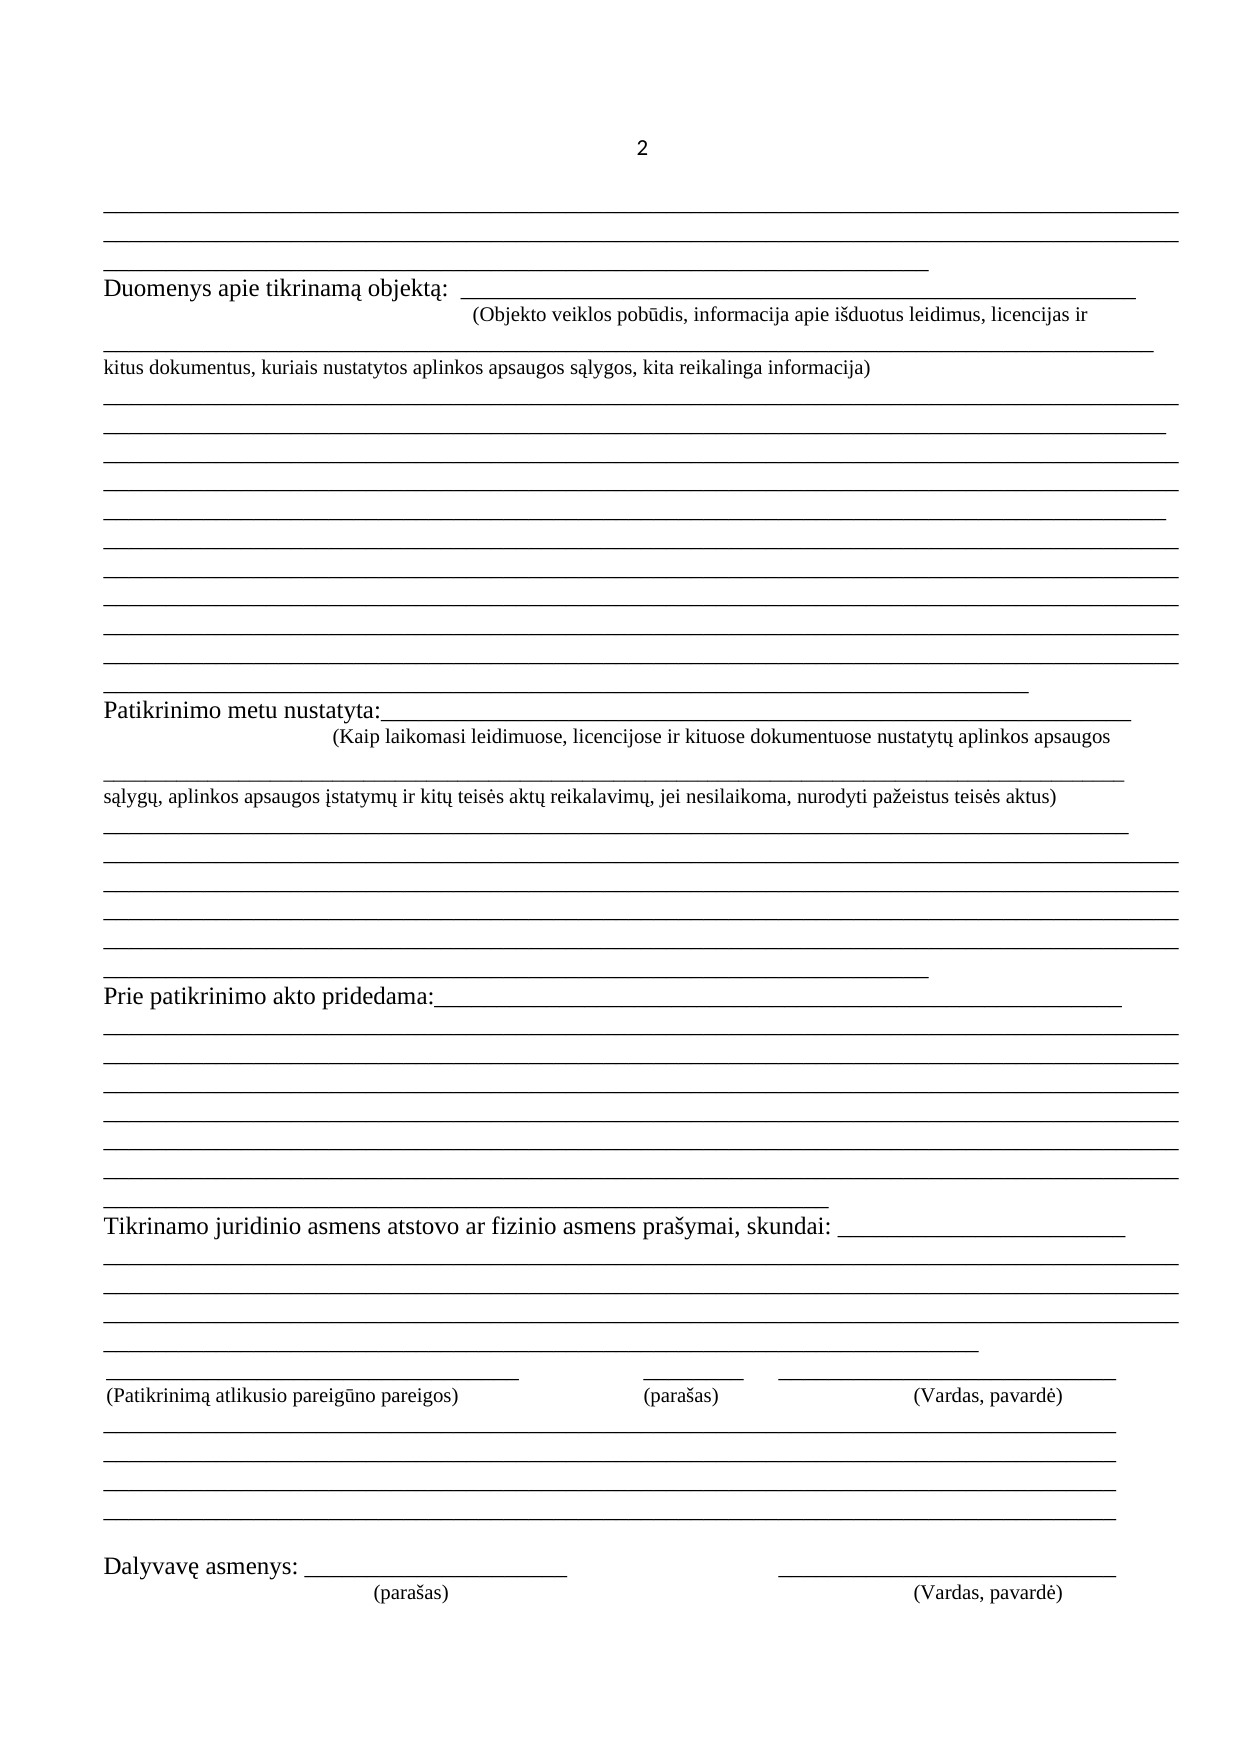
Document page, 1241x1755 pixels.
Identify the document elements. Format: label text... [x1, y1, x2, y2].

text ______________________________________________________________________________________ [103, 523, 1181, 552]
text _________________________________________________________________________________ [103, 1465, 1181, 1494]
text ______________________________________________________________________________________ [103, 894, 1181, 923]
text (Patikrinimą atlikusio pareigūno pareigos) (parašas) (Vardas, pavardė) [103, 1383, 1181, 1407]
text ______________________________________________________________________________________ [103, 1124, 1181, 1153]
text Tikrinamo juridinio asmens atstovo ar fizinio asmens prašymai, skundai: _______________________ [103, 1211, 1181, 1239]
text ______________________________________________________________________________________ [103, 1239, 1181, 1268]
text (Objekto veiklos pobūdis, informacija apie išduotus leidimus, licencijas ir [103, 302, 1181, 326]
text _________________________________ ________ ___________________________ [103, 1354, 1181, 1383]
text _________________________________________________________________________________ [103, 1407, 1181, 1436]
text ______________________________________________________________________________________ [103, 1009, 1181, 1038]
text _____________________________________________________________________________________ [103, 408, 1181, 437]
text _________________________________________________________________________________ [103, 1494, 1181, 1522]
text ______________________________________________________________________________________ [103, 1153, 1181, 1182]
text ______________________________________________________________________________________ [103, 437, 1181, 465]
text ______________________________________________________________________ [103, 1326, 1181, 1354]
text __________________________________________________________________ [103, 952, 1181, 981]
text __________________________________________________________________________ [103, 667, 1181, 695]
text ______________________________________________________________________________________ [103, 216, 1181, 245]
text Patikrinimo metu nustatyta:____________________________________________________________ [103, 695, 1181, 724]
text __________________________________________________________________ [103, 245, 1181, 273]
text ______________________________________________________________________________________ [103, 465, 1181, 494]
text __________________________________________________________ [103, 1182, 1181, 1211]
text ______________________________________________________________________________________ [103, 187, 1181, 216]
text __________________________________________________________________________________________________ [103, 760, 1181, 784]
text ______________________________________________________________________________________ [103, 866, 1181, 894]
text (parašas) (Vardas, pavardė) [238, 1580, 1181, 1604]
text kitus dokumentus, kuriais nustatytos aplinkos apsaugos sąlygos, kita reikalinga informacija) [103, 355, 1181, 379]
text ______________________________________________________________________________________ [103, 1096, 1181, 1124]
text Prie patikrinimo akto pridedama:_______________________________________________________ [103, 981, 1181, 1009]
text ______________________________________________________________________________________ [103, 1297, 1181, 1326]
text ______________________________________________________________________________________ [103, 379, 1181, 408]
text _____________________________________________________________________________________ [103, 494, 1181, 523]
text (Kaip laikomasi leidimuose, licencijose ir kituose dokumentuose nustatytų aplinkos apsaugos [103, 724, 1181, 748]
text ______________________________________________________________________________________ [103, 552, 1181, 580]
text Duomenys apie tikrinamą objektą: ______________________________________________________ [103, 273, 1181, 302]
text __________________________________________________________________________________ [103, 808, 1181, 837]
text ______________________________________________________________________________________ [103, 580, 1181, 609]
text Dalyvavę asmenys: _____________________ ___________________________ [103, 1551, 1181, 1580]
text ______________________________________________________________________________________ [103, 1268, 1181, 1297]
text ______________________________________________________________________________________ [103, 1038, 1181, 1067]
text ______________________________________________________________________________________ [103, 923, 1181, 952]
text sąlygų, aplinkos apsaugos įstatymų ir kitų teisės aktų reikalavimų, jei nesilaikoma, nurodyti pažeistus teisės aktus) [103, 784, 1181, 808]
text ______________________________________________________________________________________ [103, 1067, 1181, 1096]
text ______________________________________________________________________________________ [103, 638, 1181, 667]
text ____________________________________________________________________________________ [103, 326, 1181, 355]
text _________________________________________________________________________________ [103, 1436, 1181, 1465]
text ______________________________________________________________________________________ [103, 837, 1181, 866]
text ______________________________________________________________________________________ [103, 609, 1181, 638]
